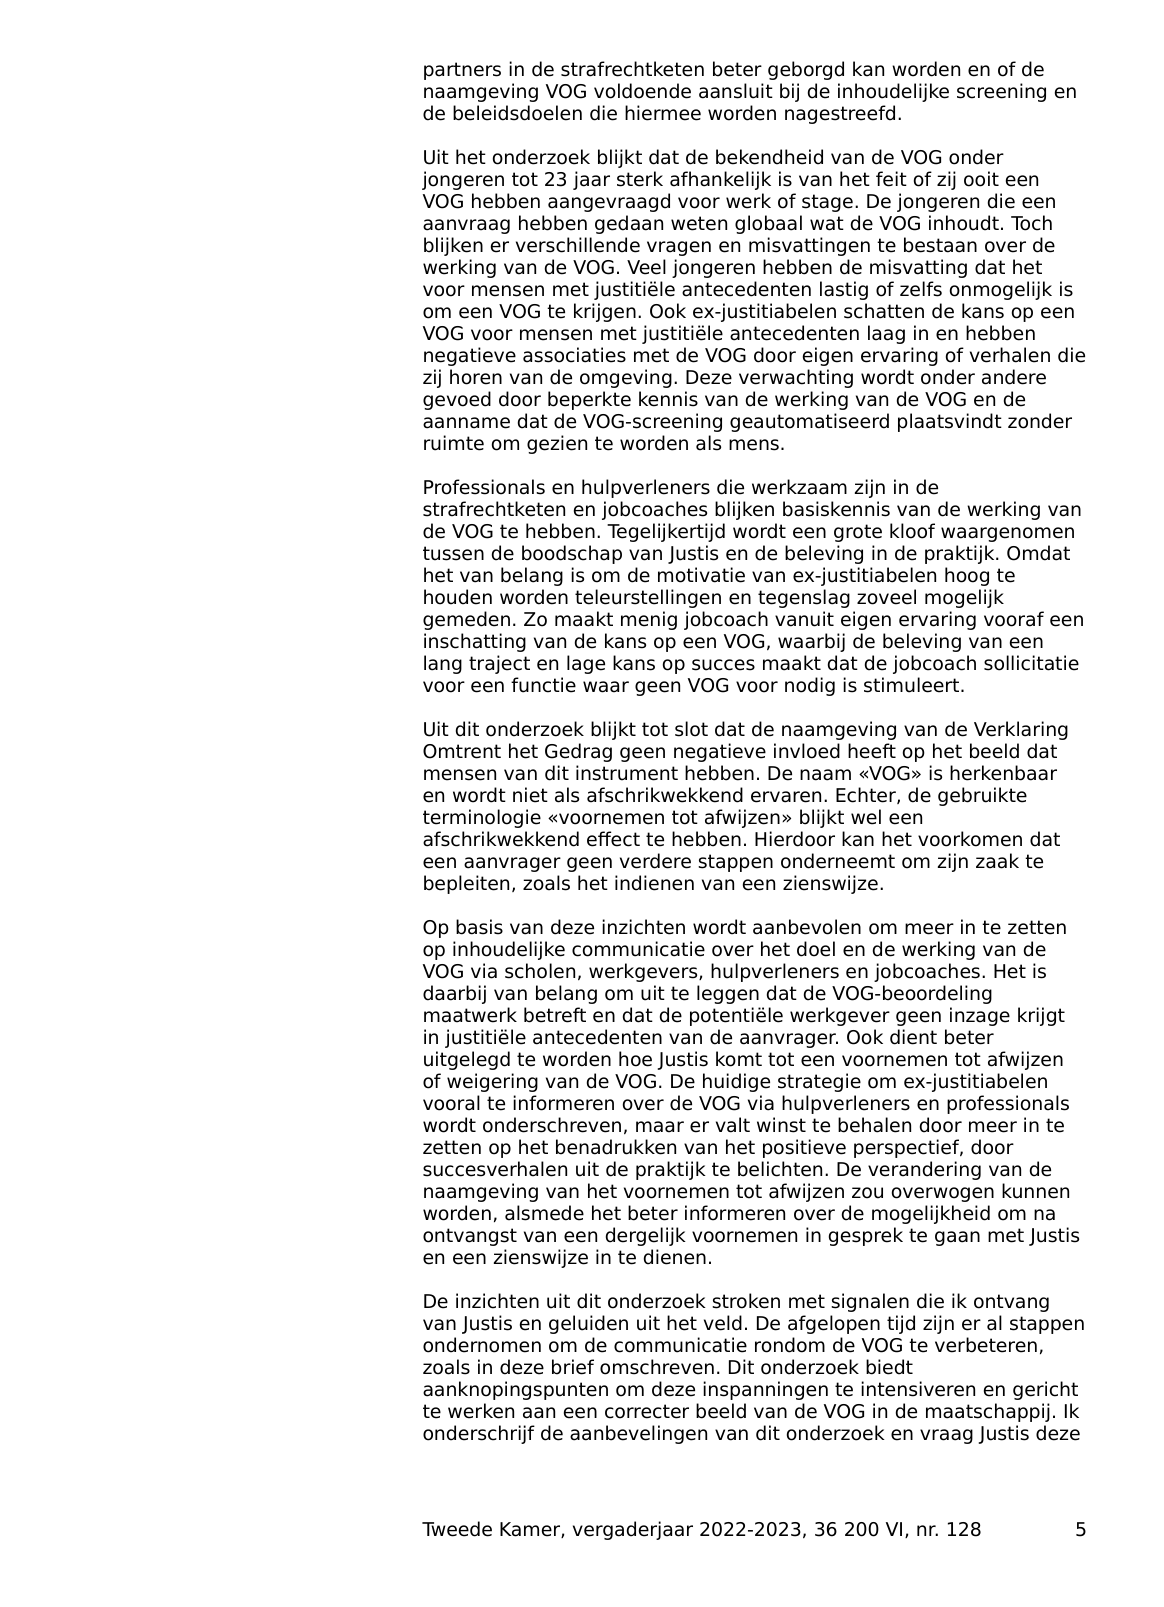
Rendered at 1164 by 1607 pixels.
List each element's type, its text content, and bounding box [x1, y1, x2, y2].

text Op basis van deze inzichten wordt aanbevolen om meer in te zetten op inhoudelijke communicatie over het doel en de werking van de VOG via scholen, werkgevers, hulpverleners en jobcoaches. Het is daarbij van belang om uit te leggen dat de VOG-beoordeling maatwerk betreft en dat de potentiële werkgever geen inzage krijgt in justitiële antecedenten van de aanvrager. Ook dient beter uitgelegd te worden hoe Justis komt tot een voornemen tot afwijzen of weigering van de VOG. De huidige strategie om ex-justitiabelen vooral te informeren over de VOG via hulpverleners en professionals wordt onderschreven, maar er valt winst te behalen door meer in te zetten op het benadrukken van het positieve perspectief, door succesverhalen uit de praktijk te belichten. De verandering van de naamgeving van het voornemen tot afwijzen zou overwogen kunnen worden, alsmede het beter informeren over de mogelijkheid om na ontvangst van een dergelijk voornemen in gesprek te gaan met Justis en een zienswijze in te dienen. [422, 917, 1087, 1269]
text Uit het onderzoek blijkt dat de bekendheid van de VOG onder jongeren tot 23 jaar sterk afhankelijk is van het feit of zij ooit een VOG hebben aangevraagd voor werk of stage. De jongeren die een aanvraag hebben gedaan weten globaal wat de VOG inhoudt. Toch blijken er verschillende vragen en misvattingen te bestaan over de werking van de VOG. Veel jongeren hebben de misvatting dat het voor mensen met justitiële antecedenten lastig of zelfs onmogelijk is om een VOG te krijgen. Ook ex-justitiabelen schatten de kans op een VOG voor mensen met justitiële antecedenten laag in en hebben negatieve associaties met de VOG door eigen ervaring of verhalen die zij horen van de omgeving. Deze verwachting wordt onder andere gevoed door beperkte kennis van de werking van de VOG en de aanname dat de VOG-screening geautomatiseerd plaatsvindt zonder ruimte om gezien te worden als mens. [422, 147, 1087, 455]
text Professionals en hulpverleners die werkzaam zijn in de strafrechtketen en jobcoaches blijken basiskennis van de werking van de VOG te hebben. Tegelijkertijd wordt een grote kloof waargenomen tussen de boodschap van Justis en de beleving in de praktijk. Omdat het van belang is om de motivatie van ex-justitiabelen hoog te houden worden teleurstellingen en tegenslag zoveel mogelijk gemeden. Zo maakt menig jobcoach vanuit eigen ervaring vooraf een inschatting van de kans op een VOG, waarbij de beleving van een lang traject en lage kans op succes maakt dat de jobcoach sollicitatie voor een functie waar geen VOG voor nodig is stimuleert. [422, 477, 1087, 697]
text Uit dit onderzoek blijkt tot slot dat de naamgeving van de Verklaring Omtrent het Gedrag geen negatieve invloed heeft op het beeld dat mensen van dit instrument hebben. De naam «VOG» is herkenbaar en wordt niet als afschrikwekkend ervaren. Echter, de gebruikte terminologie «voornemen tot afwijzen» blijkt wel een afschrikwekkend effect te hebben. Hierdoor kan het voorkomen dat een aanvrager geen verdere stappen onderneemt om zijn zaak te bepleiten, zoals het indienen van een zienswijze. [422, 719, 1087, 895]
text De inzichten uit dit onderzoek stroken met signalen die ik ontvang van Justis en geluiden uit het veld. De afgelopen tijd zijn er al stappen ondernomen om de communicatie rondom de VOG te verbeteren, zoals in deze brief omschreven. Dit onderzoek biedt aanknopingspunten om deze inspanningen te intensiveren en gericht te werken aan een correcter beeld van de VOG in de maatschappij. Ik onderschrijf de aanbevelingen van dit onderzoek en vraag Justis deze [422, 1291, 1087, 1445]
text partners in de strafrechtketen beter geborgd kan worden en of de naamgeving VOG voldoende aansluit bij de inhoudelijke screening en de beleidsdoelen die hiermee worden nagestreefd. [422, 59, 1087, 125]
